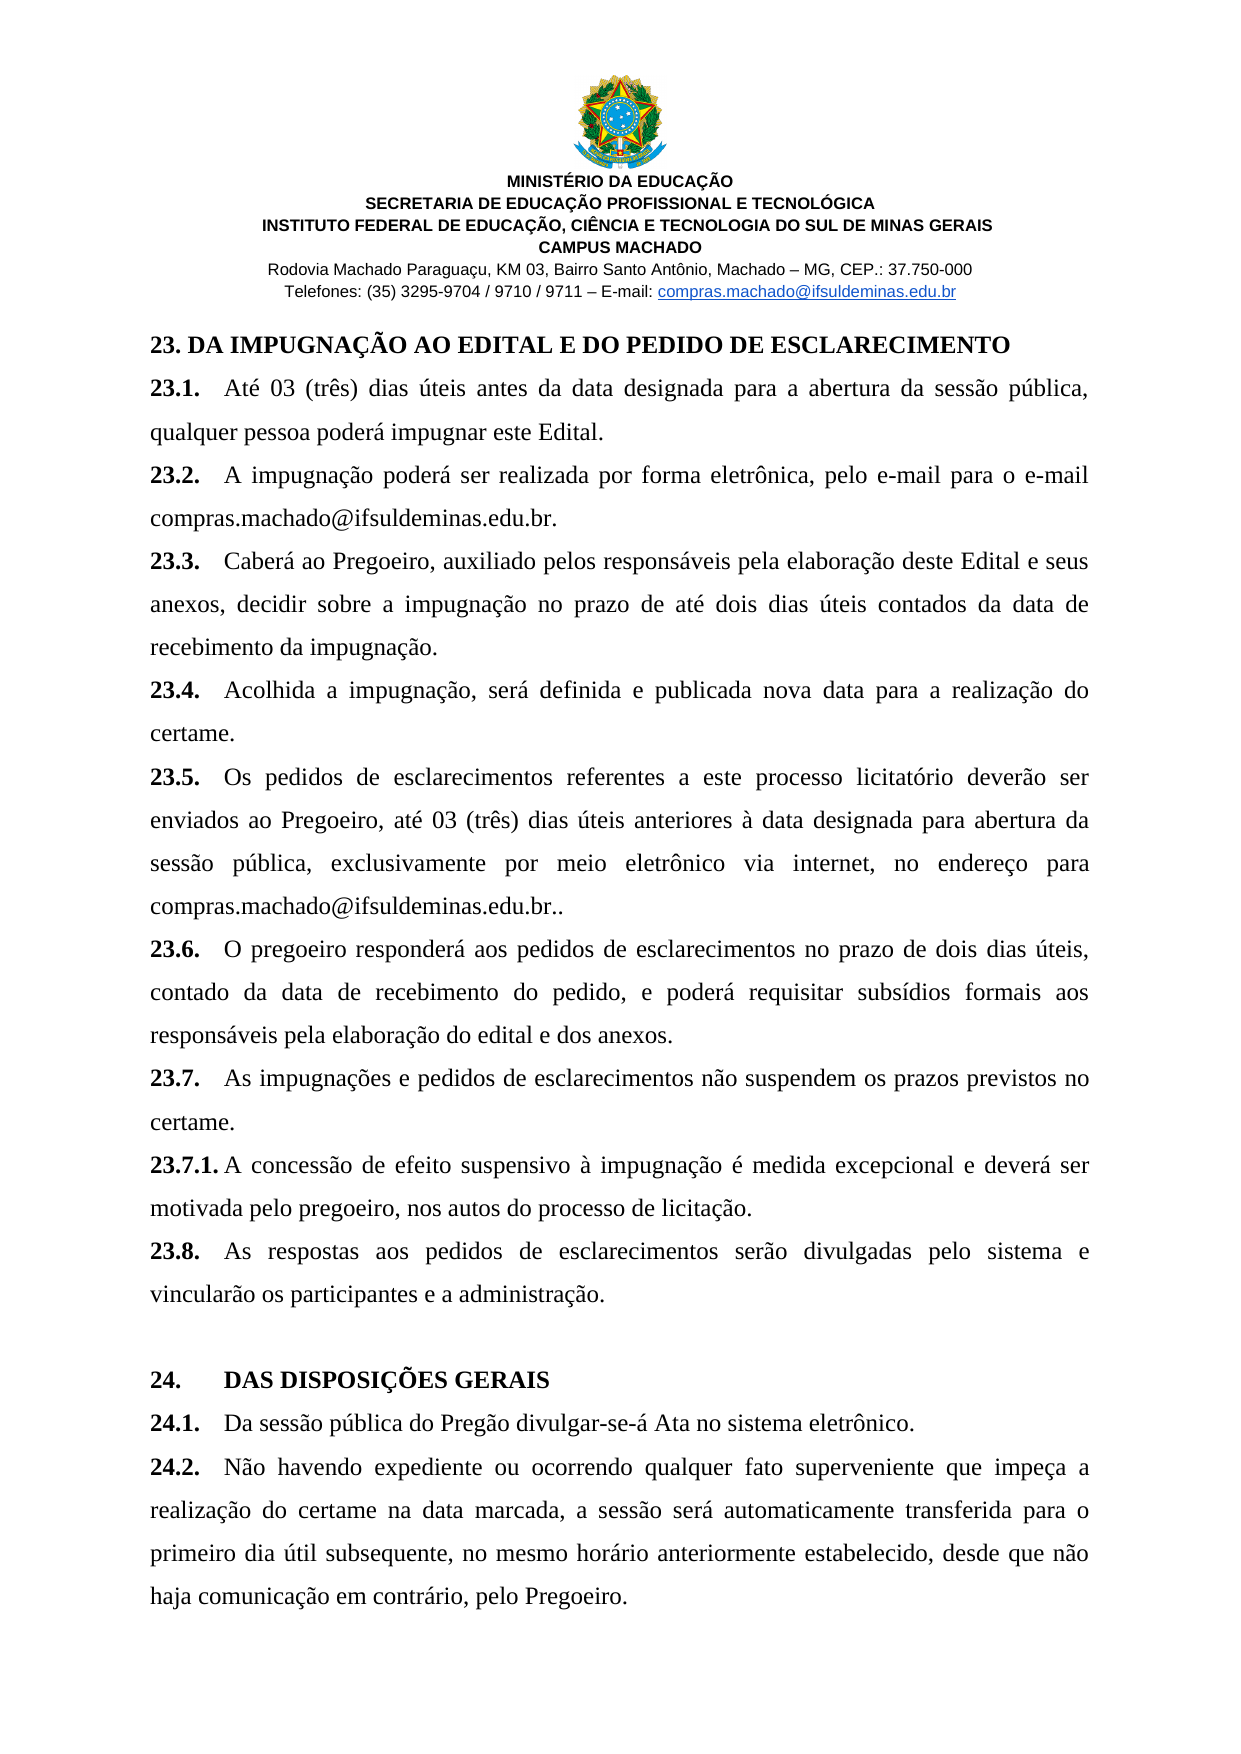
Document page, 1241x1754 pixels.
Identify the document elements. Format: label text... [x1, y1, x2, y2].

text 23.4. Acolhida a impugnação, será definida e publicada nova data para a realização do certame. [150, 675, 1090, 747]
text 23.7.1. A concessão de efeito suspensivo à impugnação é medida excepcional e deverá ser motivada pelo pregoeiro, nos autos do processo de licitação. [150, 1150, 1090, 1222]
text 23. DA IMPUGNAÇÃO AO EDITAL E DO PEDIDO DE ESCLARECIMENTO [150, 330, 1090, 359]
text 23.3. Caberá ao Pregoeiro, auxiliado pelos responsáveis pela elaboração deste Edital e seus anexos, decidir sobre a impugnação no prazo de até dois dias úteis contados da data de recebimento da impugnação. [150, 546, 1090, 661]
text 24. DAS DISPOSIÇÕES GERAIS [150, 1365, 1090, 1394]
text 24.2. Não havendo expediente ou ocorrendo qualquer fato superveniente que impeça a realização do certame na data marcada, a sessão será automaticamente transferida para o primeiro dia útil subsequente, no mesmo horário anteriormente estabelecido, desde que não haja comunicação em contrário, pelo Pregoeiro. [150, 1452, 1090, 1610]
text 24.1. Da sessão pública do Pregão divulgar-se-á Ata no sistema eletrônico. [150, 1408, 1090, 1437]
text 23.1. Até 03 (três) dias úteis antes da data designada para a abertura da sessão pública, qualquer pessoa poderá impugnar este Edital. [150, 373, 1090, 445]
text 23.5. Os pedidos de esclarecimentos referentes a este processo licitatório deverão ser enviados ao Pregoeiro, até 03 (três) dias úteis anteriores à data designada para abertura da sessão pública, exclusivamente por meio eletrônico via internet, no endereço para compras.machado@ifsuldeminas.edu.br.. [150, 762, 1090, 920]
text 23.2. A impugnação poderá ser realizada por forma eletrônica, pelo e-mail para o e-mail compras.machado@ifsuldeminas.edu.br. [150, 460, 1090, 532]
text 23.6. O pregoeiro responderá aos pedidos de esclarecimentos no prazo de dois dias úteis, contado da data de recebimento do pedido, e poderá requisitar subsídios formais aos responsáveis pela elaboração do edital e dos anexos. [150, 934, 1090, 1049]
text 23.7. As impugnações e pedidos de esclarecimentos não suspendem os prazos previstos no certame. [150, 1063, 1090, 1135]
text 23.8. As respostas aos pedidos de esclarecimentos serão divulgadas pelo sistema e vincularão os participantes e a administração. [150, 1236, 1090, 1308]
